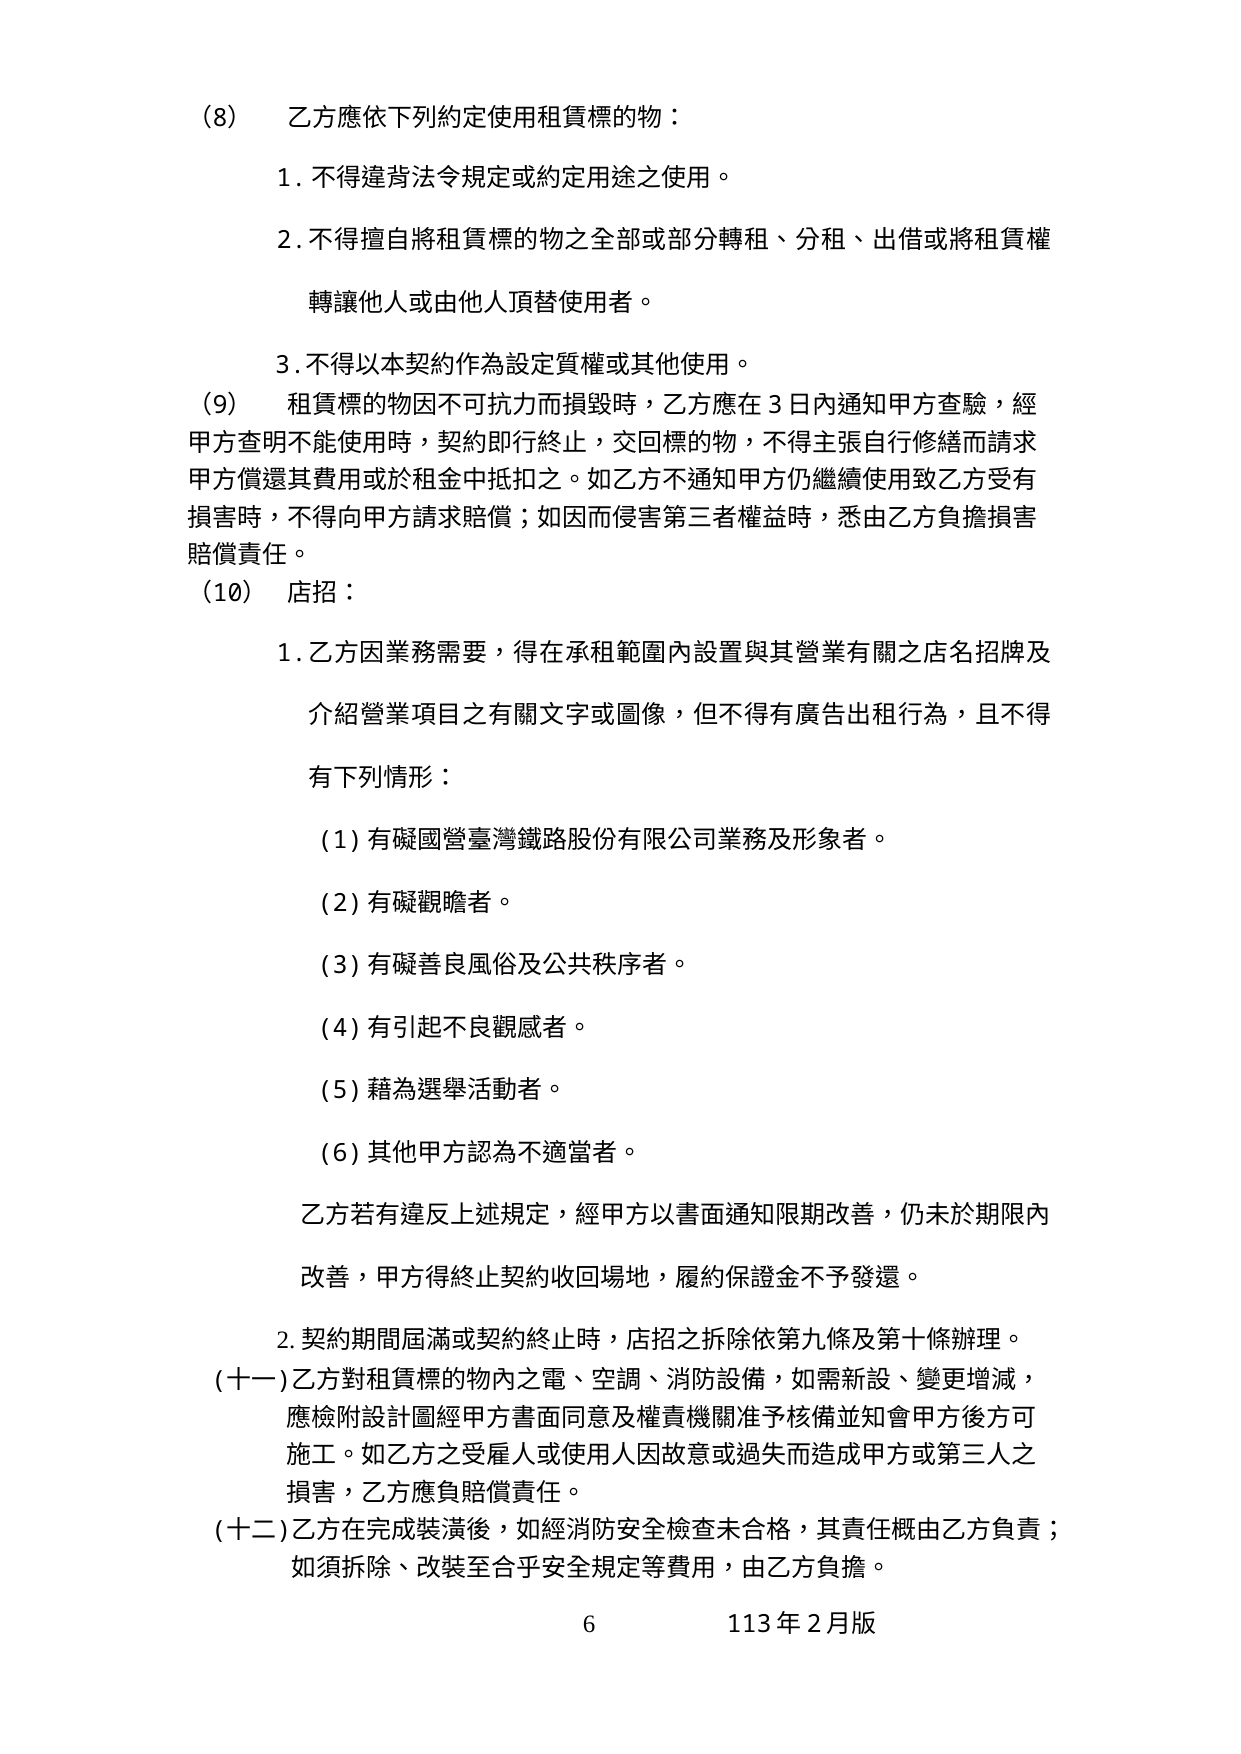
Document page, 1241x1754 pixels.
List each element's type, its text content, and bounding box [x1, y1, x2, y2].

list 租賃標的物因不可抗力而損毀時，乙方應在3日內通知甲方查驗，經甲方查明不能使用時，契約即行終止，交回標的物，不得主張自行修繕而請求甲方償還其費用或於租金中抵扣之。如乙方不通知甲方仍繼續使用致乙方受有損害時，不得向甲方請求賠償；如因而侵害第三者權益時，悉由乙方負擔損害賠償責任。 [187, 384, 1047, 571]
list 契約期間屆滿或契約終止時，店招之拆除依第九條及第十條辦理。 [276, 1296, 1053, 1359]
list 不得以本契約作為設定質權或其他使用。 [275, 321, 1053, 384]
list 店招： [187, 571, 1047, 609]
list 其他甲方認為不適當者。 [317, 1109, 1053, 1171]
text (十二)乙方在完成裝潢後，如經消防安全檢查未合格，其責任概由乙方負責；如須拆除、改裝至合乎安全規定等費用，由乙方負擔。 [211, 1509, 1047, 1584]
text 乙方若有違反上述規定，經甲方以書面通知限期改善，仍未於期限內改善，甲方得終止契約收回場地，履約保證金不予發還。 [300, 1171, 1053, 1296]
text (十一)乙方對租賃標的物內之電、空調、消防設備，如需新設、變更增減，應檢附設計圖經甲方書面同意及權責機關准予核備並知會甲方後方可施工。如乙方之受雇人或使用人因故意或過失而造成甲方或第三人之損害，乙方應負賠償責任。 [211, 1359, 1047, 1509]
list 乙方因業務需要，得在承租範圍內設置與其營業有關之店名招牌及介紹營業項目之有關文字或圖像，但不得有廣告出租行為，且不得有下列情形： [276, 609, 1053, 796]
list 藉為選舉活動者。 [317, 1046, 1053, 1109]
list 有礙觀瞻者。 [317, 859, 1053, 921]
list 不得擅自將租賃標的物之全部或部分轉租、分租、出借或將租賃權轉讓他人或由他人頂替使用者。 [276, 196, 1053, 321]
list 有引起不良觀感者。 [317, 984, 1053, 1046]
list 不得違背法令規定或約定用途之使用。 [276, 134, 1053, 196]
list 乙方應依下列約定使用租賃標的物： [187, 96, 1047, 134]
list 有礙善良風俗及公共秩序者。 [317, 921, 1053, 984]
list 有礙國營臺灣鐵路股份有限公司業務及形象者。 [317, 796, 1053, 859]
